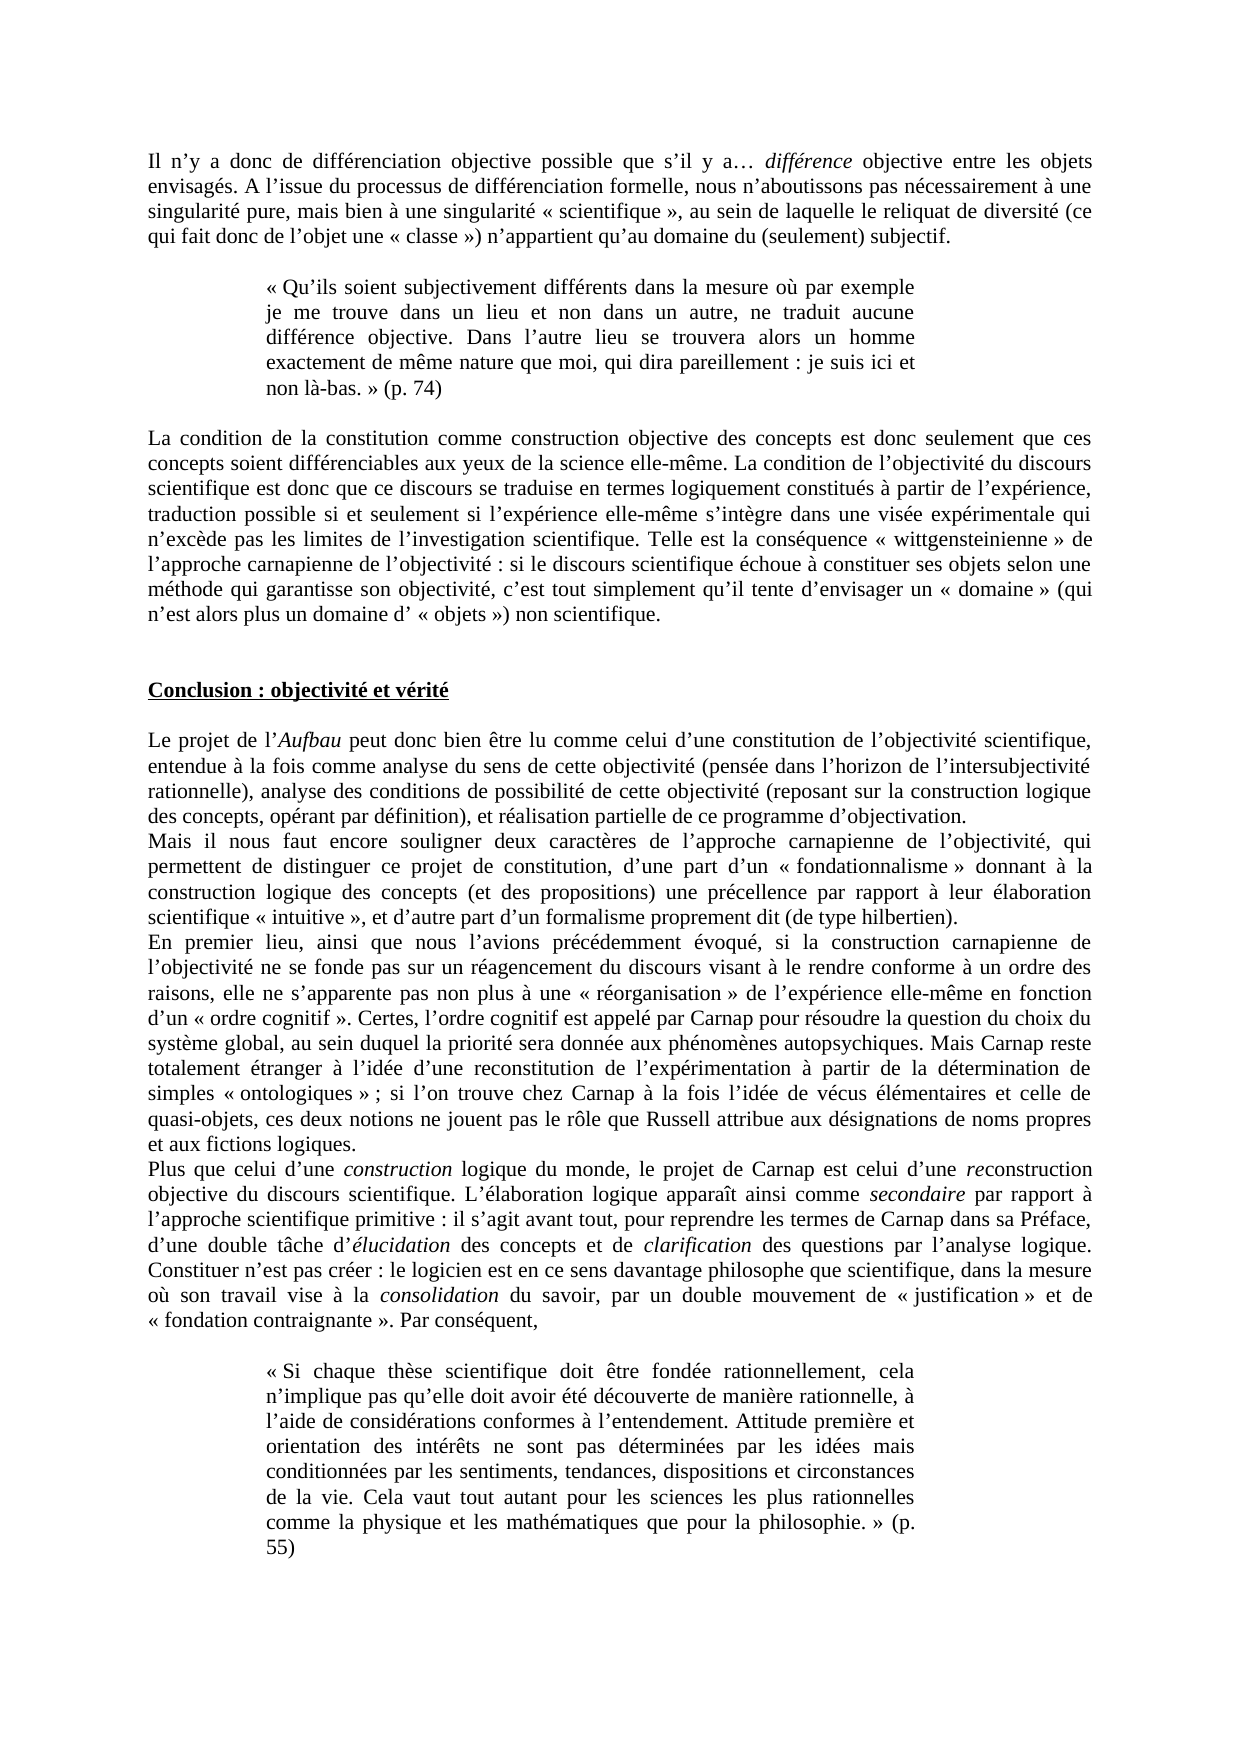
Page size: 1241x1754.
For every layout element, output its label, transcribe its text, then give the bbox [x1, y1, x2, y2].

text Le projet de l’Aufbau peut donc bien être lu comme celui d’une constitution de l’objectivité scientifique, entendue à la fois comme analyse du sens de cette objectivité (pensée dans l’horizon de l’intersubjectivité rationnelle), analyse des conditions de possibilité de cette objectivité (reposant sur la construction logique des concepts, opérant par définition), et réalisation partielle de ce programme d’objectivation. [148, 727, 1093, 828]
text Mais il nous faut encore souligner deux caractères de l’approche carnapienne de l’objectivité, qui permettent de distinguer ce projet de constitution, d’une part d’un « fondationnalisme » donnant à la construction logique des concepts (et des propositions) une précellence par rapport à leur élaboration scientifique « intuitive », et d’autre part d’un formalisme proprement dit (de type hilbertien). [148, 828, 1093, 929]
text En premier lieu, ainsi que nous l’avions précédemment évoqué, si la construction carnapienne de l’objectivité ne se fonde pas sur un réagencement du discours visant à le rendre conforme à un ordre des raisons, elle ne s’apparente pas non plus à une « réorganisation » de l’expérience elle-même en fonction d’un « ordre cognitif ». Certes, l’ordre cognitif est appelé par Carnap pour résoudre la question du choix du système global, au sein duquel la priorité sera donnée aux phénomènes autopsychiques. Mais Carnap reste totalement étranger à l’idée d’une reconstitution de l’expérimentation à partir de la détermination de simples « ontologiques » ; si l’on trouve chez Carnap à la fois l’idée de vécus élémentaires et celle de quasi-objets, ces deux notions ne jouent pas le rôle que Russell attribue aux désignations de noms propres et aux fictions logiques. [148, 929, 1093, 1156]
text Il n’y a donc de différenciation objective possible que s’il y a… différence objective entre les objets envisagés. A l’issue du processus de différenciation formelle, nous n’aboutissons pas nécessairement à une singularité pure, mais bien à une singularité « scientifique », au sein de laquelle le reliquat de diversité (ce qui fait donc de l’objet une « classe ») n’appartient qu’au domaine du (seulement) subjectif. [148, 148, 1093, 248]
text Plus que celui d’une construction logique du monde, le projet de Carnap est celui d’une reconstruction objective du discours scientifique. L’élaboration logique apparaît ainsi comme secondaire par rapport à l’approche scientifique primitive : il s’agit avant tout, pour reprendre les termes de Carnap dans sa Préface, d’une double tâche d’élucidation des concepts et de clarification des questions par l’analyse logique. Constituer n’est pas créer : le logicien est en ce sens davantage philosophe que scientifique, dans la mesure où son travail vise à la consolidation du savoir, par un double mouvement de « justification » et de « fondation contraignante ». Par conséquent, [148, 1156, 1093, 1332]
text « Qu’ils soient subjectivement différents dans la mesure où par exemple je me trouve dans un lieu et non dans un autre, ne traduit aucune différence objective. Dans l’autre lieu se trouvera alors un homme exactement de même nature que moi, qui dira pareillement : je suis ici et non là-bas. » (p. 74) [266, 274, 915, 400]
subtitle Conclusion : objectivité et vérité [148, 677, 1093, 702]
text « Si chaque thèse scientifique doit être fondée rationnellement, cela n’implique pas qu’elle doit avoir été découverte de manière rationnelle, à l’aide de considérations conformes à l’entendement. Attitude première et orientation des intérêts ne sont pas déterminées par les idées mais conditionnées par les sentiments, tendances, dispositions et circonstances de la vie. Cela vaut tout autant pour les sciences les plus rationnelles comme la physique et les mathématiques que pour la philosophie. » (p. 55) [266, 1358, 915, 1559]
text La condition de la constitution comme construction objective des concepts est donc seulement que ces concepts soient différenciables aux yeux de la science elle-même. La condition de l’objectivité du discours scientifique est donc que ce discours se traduise en termes logiquement constitués à partir de l’expérience, traduction possible si et seulement si l’expérience elle-même s’intègre dans une visée expérimentale qui n’excède pas les limites de l’investigation scientifique. Telle est la conséquence « wittgensteinienne » de l’approche carnapienne de l’objectivité : si le discours scientifique échoue à constituer ses objets selon une méthode qui garantisse son objectivité, c’est tout simplement qu’il tente d’envisager un « domaine » (qui n’est alors plus un domaine d’ « objets ») non scientifique. [148, 425, 1093, 627]
